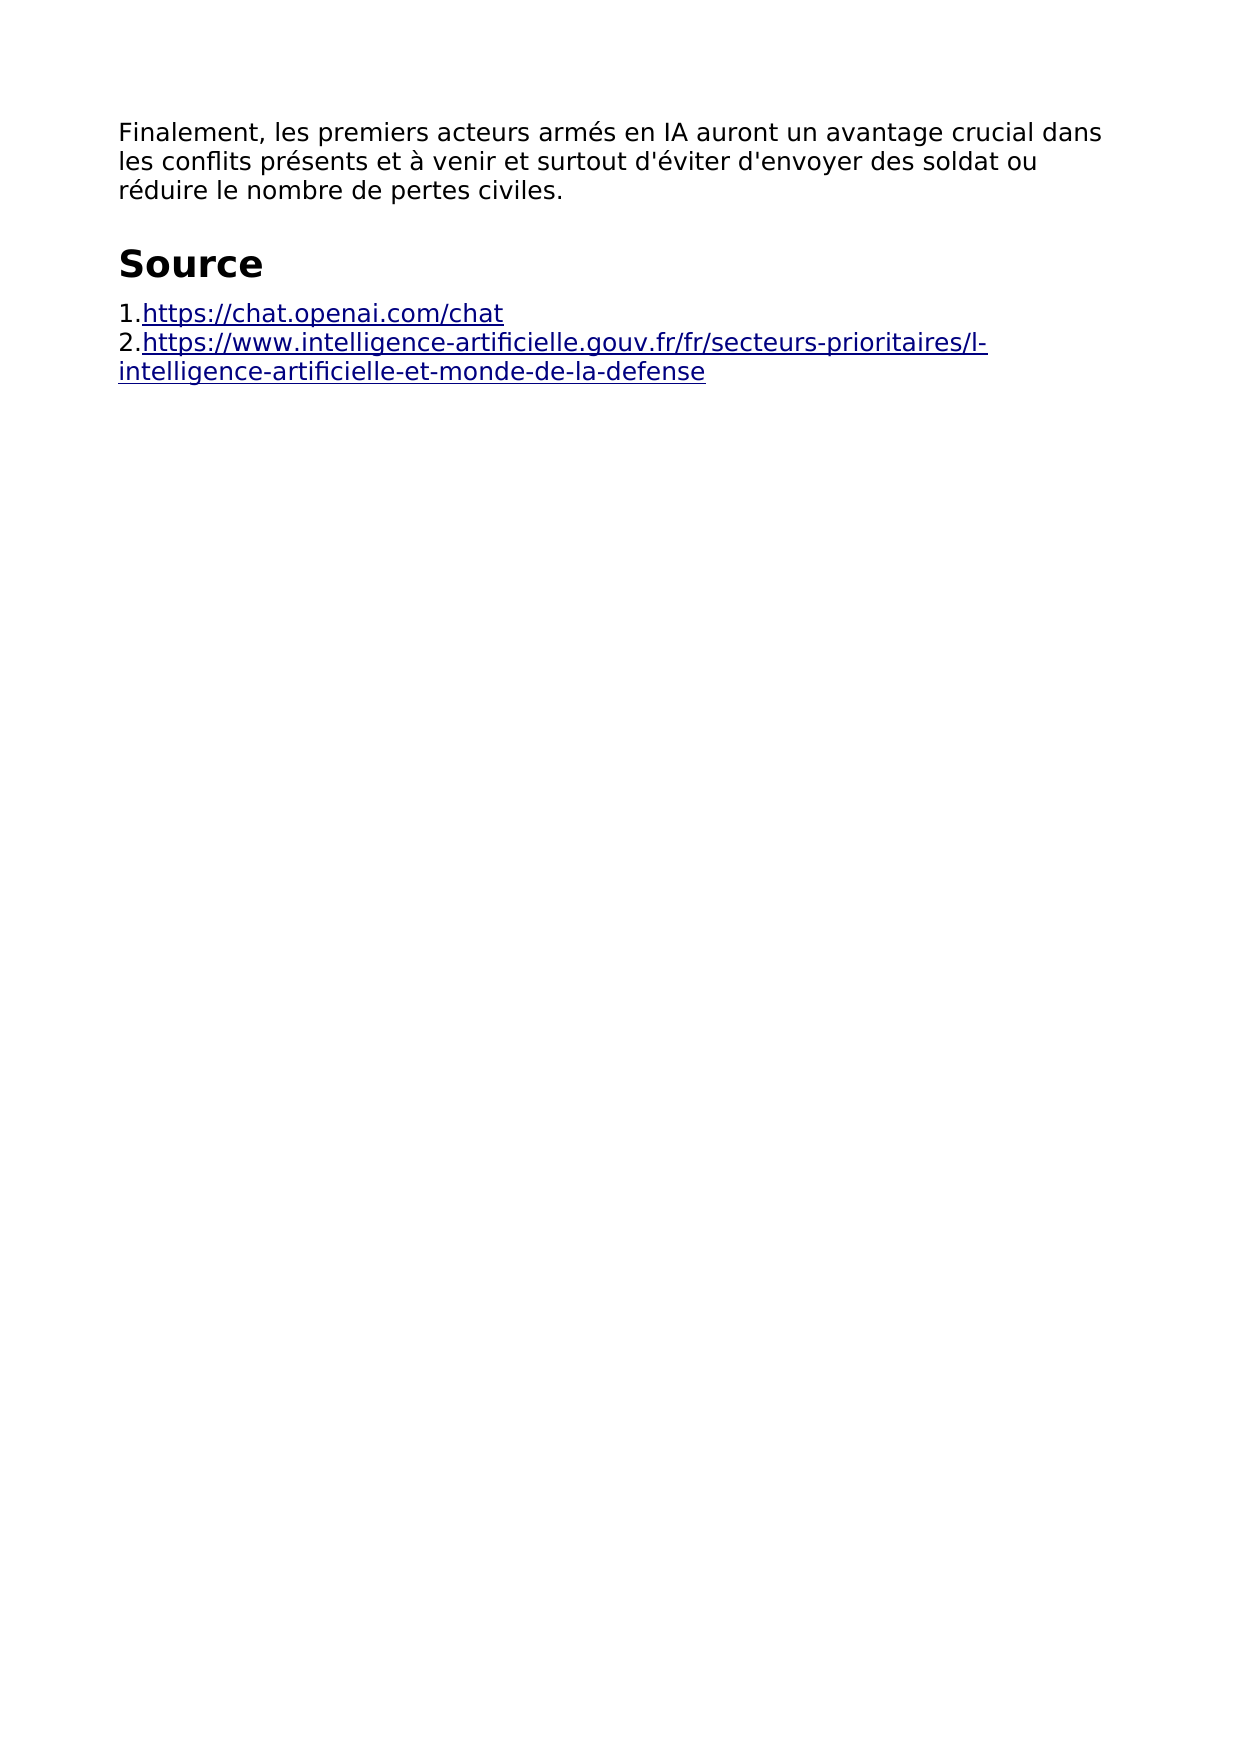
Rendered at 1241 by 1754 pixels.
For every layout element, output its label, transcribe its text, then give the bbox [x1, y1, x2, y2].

subtitle Source [118, 243, 1122, 287]
text Finalement, les premiers acteurs armés en IA auront un avantage crucial dans les conflits présents et à venir et surtout d'éviter d'envoyer des soldat ou réduire le nombre de pertes civiles. [118, 118, 1122, 206]
text 1.https://chat.openai.com/chat 2.https://www.intelligence-artificielle.gouv.fr/fr/secteurs-prioritaires/l-intelligence-artificielle-et-monde-de-la-defense [118, 299, 1122, 387]
